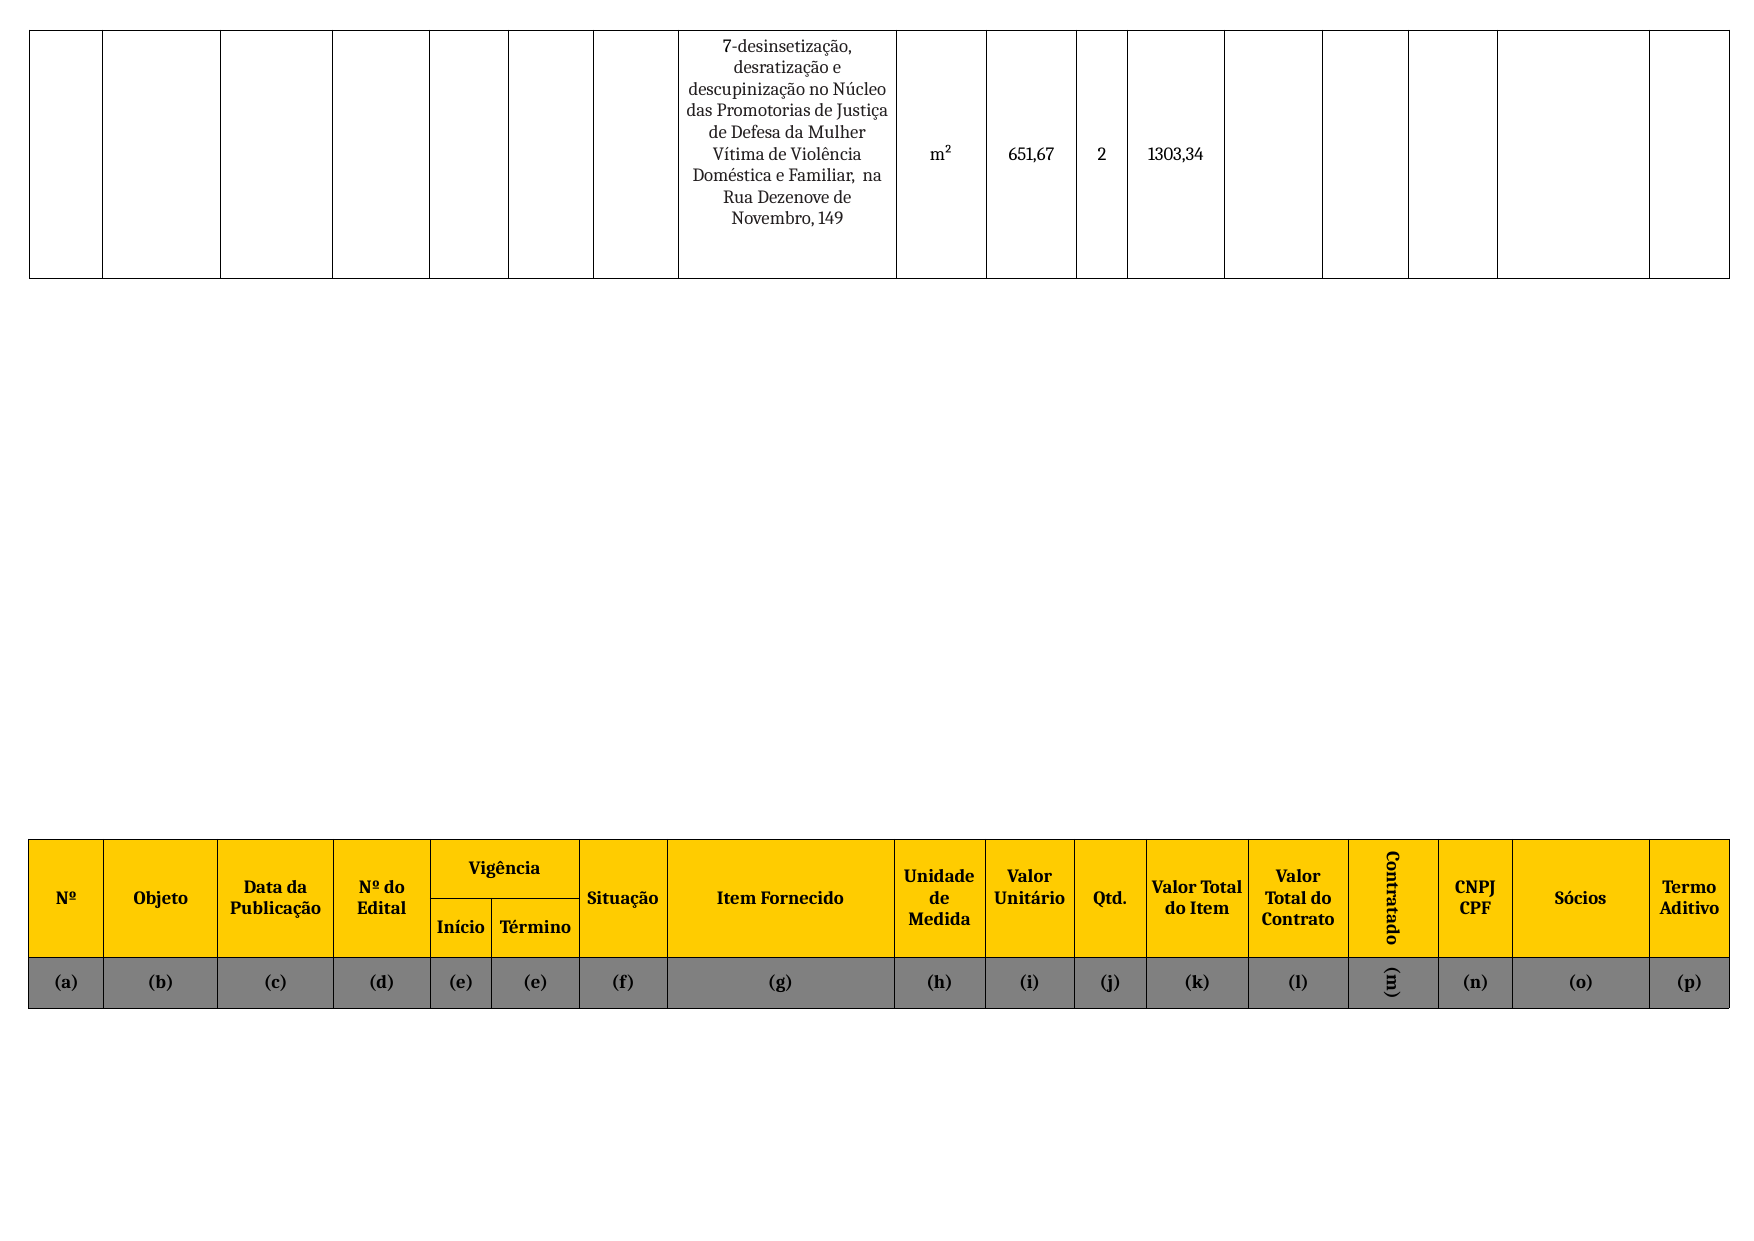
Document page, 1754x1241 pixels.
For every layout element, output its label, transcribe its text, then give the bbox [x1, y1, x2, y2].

table_cell (i) [986, 958, 1074, 1008]
table_header Unidade de Medida [895, 840, 985, 957]
table_cell (m) [1349, 958, 1438, 1008]
table_cell (h) [895, 958, 985, 1008]
table_cell (e) [431, 958, 491, 1008]
table_header Nº do Edital [334, 840, 430, 957]
table_cell [333, 31, 429, 278]
table_cell m² [897, 31, 986, 278]
table_header Vigência [431, 840, 579, 898]
table_header Objeto [104, 840, 217, 957]
table_header Nº [29, 840, 103, 957]
table_cell (j) [1075, 958, 1146, 1008]
table_header Valor Total do Contrato [1249, 840, 1348, 957]
table_cell (a) [29, 958, 103, 1008]
table_cell (l) [1249, 958, 1348, 1008]
table_cell (n) [1439, 958, 1512, 1008]
table_header Termo Aditivo [1650, 840, 1729, 957]
table_cell (c) [218, 958, 333, 1008]
table_cell (b) [104, 958, 217, 1008]
table_cell 1303,34 [1128, 31, 1224, 278]
table_cell Início [431, 899, 491, 957]
table_header Sócios [1513, 840, 1649, 957]
table_cell 7-desinsetização, desratização e descupinização no Núcleo das Promotorias de Justiça de Defesa da Mulher Vítima de Violência Doméstica e Familiar, na Rua Dezenove de Novembro, 149 [679, 31, 896, 278]
table_cell 2 [1077, 31, 1127, 278]
table_cell (g) [668, 958, 894, 1008]
table_cell [594, 31, 678, 278]
table_header Valor Total do Item [1147, 840, 1248, 957]
table_cell [1498, 31, 1649, 278]
table_cell (f) [580, 958, 667, 1008]
table_cell [509, 31, 593, 278]
table_header CNPJ CPF [1439, 840, 1512, 957]
table_header Contratado [1349, 840, 1438, 957]
table_cell [30, 31, 102, 278]
table_cell (d) [334, 958, 430, 1008]
table_cell 651,67 [987, 31, 1076, 278]
table_cell [1650, 31, 1729, 278]
table_cell (o) [1513, 958, 1649, 1008]
table_cell [430, 31, 508, 278]
table_header Item Fornecido [668, 840, 894, 957]
table_cell [1409, 31, 1497, 278]
table_cell (e) [492, 958, 579, 1008]
table_cell (p) [1650, 958, 1729, 1008]
table_header Qtd. [1075, 840, 1146, 957]
table_cell (k) [1147, 958, 1248, 1008]
table_cell Término [492, 899, 579, 957]
table_header Valor Unitário [986, 840, 1074, 957]
table_header Situação [580, 840, 667, 957]
table_header Data da Publicação [218, 840, 333, 957]
table_cell [1225, 31, 1322, 278]
table_cell [1323, 31, 1408, 278]
table_cell [221, 31, 332, 278]
table_cell [103, 31, 220, 278]
